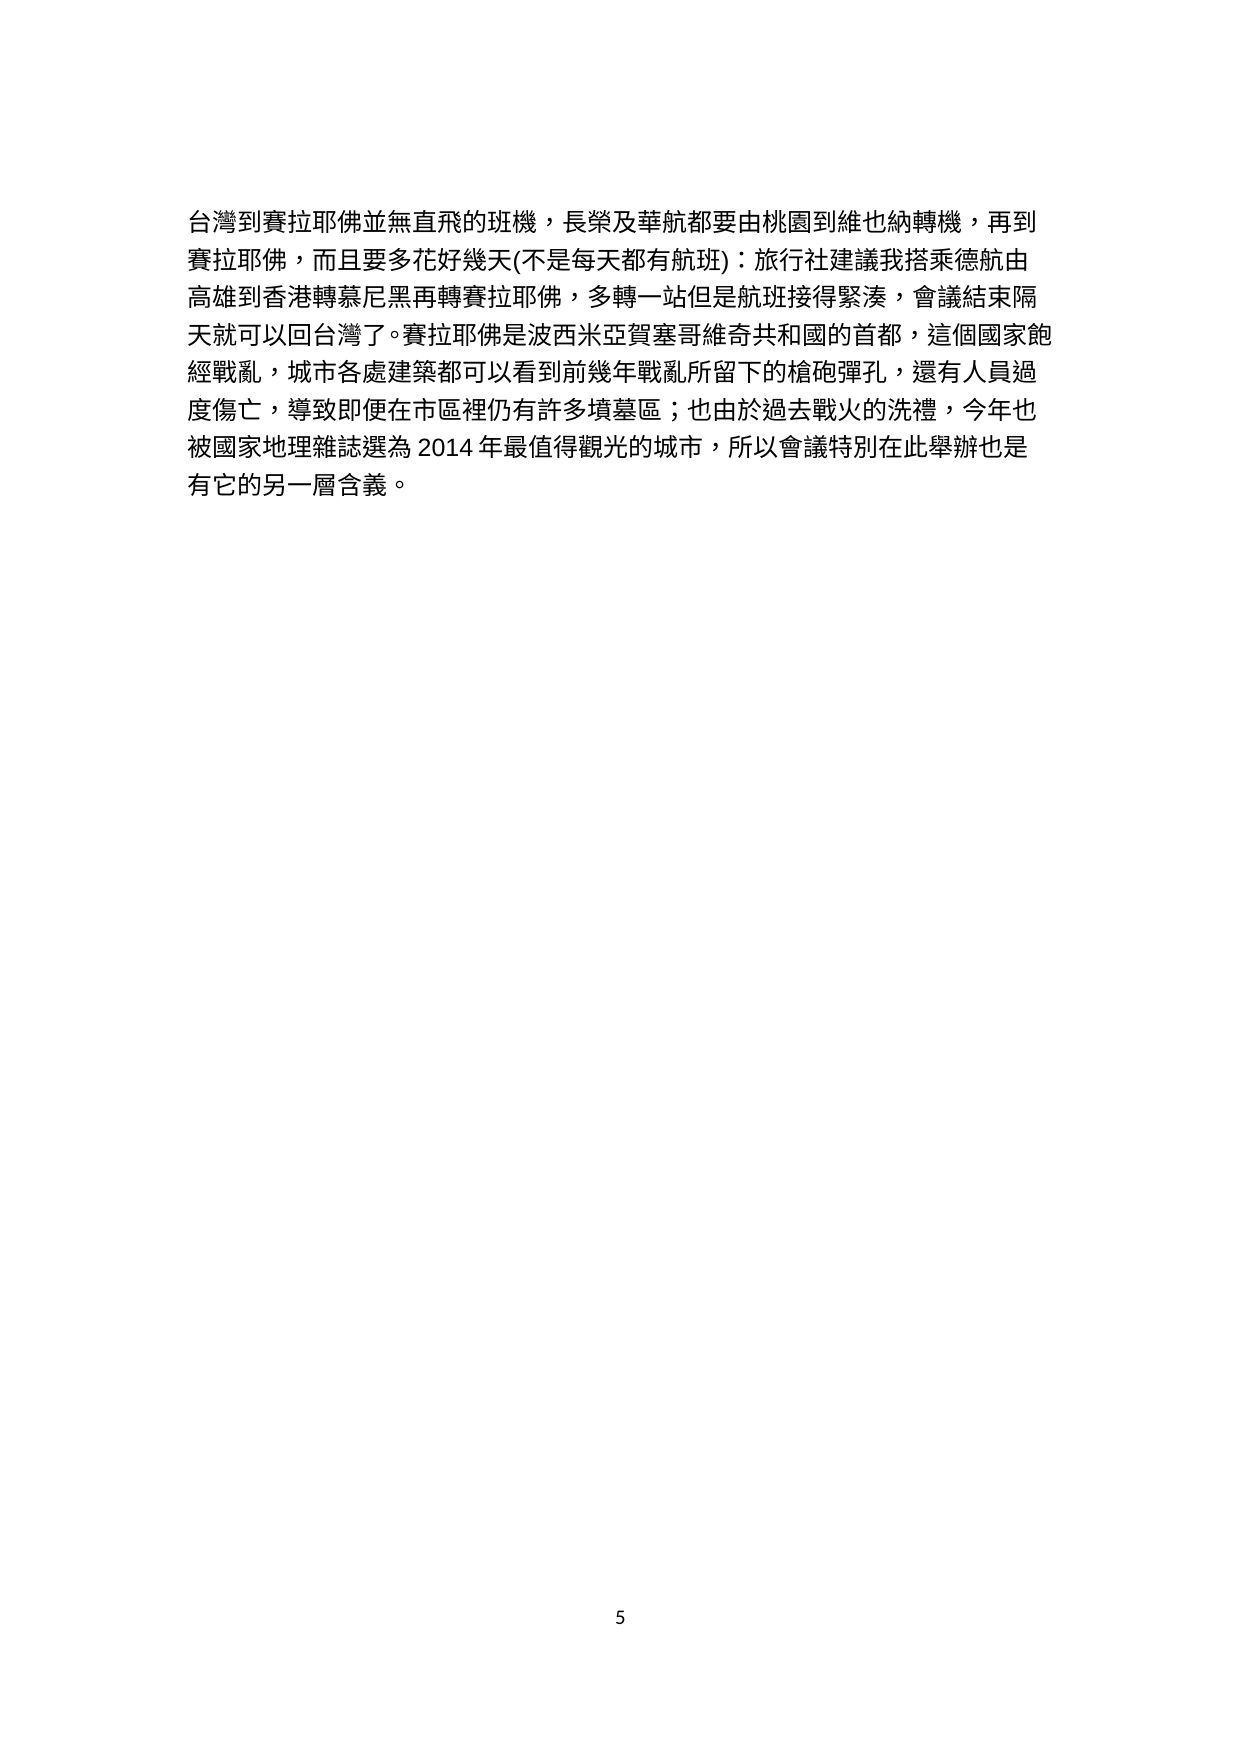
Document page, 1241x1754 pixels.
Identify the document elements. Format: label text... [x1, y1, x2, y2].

text 台灣到賽拉耶佛並無直飛的班機，長榮及華航都要由桃園到維也納轉機，再到賽拉耶佛，而且要多花好幾天(不是每天都有航班)：旅行社建議我搭乘德航由高雄到香港轉慕尼黑再轉賽拉耶佛，多轉一站但是航班接得緊湊，會議結束隔天就可以回台灣了。賽拉耶佛是波西米亞賀塞哥維奇共和國的首都，這個國家飽經戰亂，城市各處建築都可以看到前幾年戰亂所留下的槍砲彈孔，還有人員過度傷亡，導致即便在市區裡仍有許多墳墓區；也由於過去戰火的洗禮，今年也被國家地理雜誌選為2014年最值得觀光的城市，所以會議特別在此舉辦也是有它的另一層含義。 [187, 202, 1053, 502]
